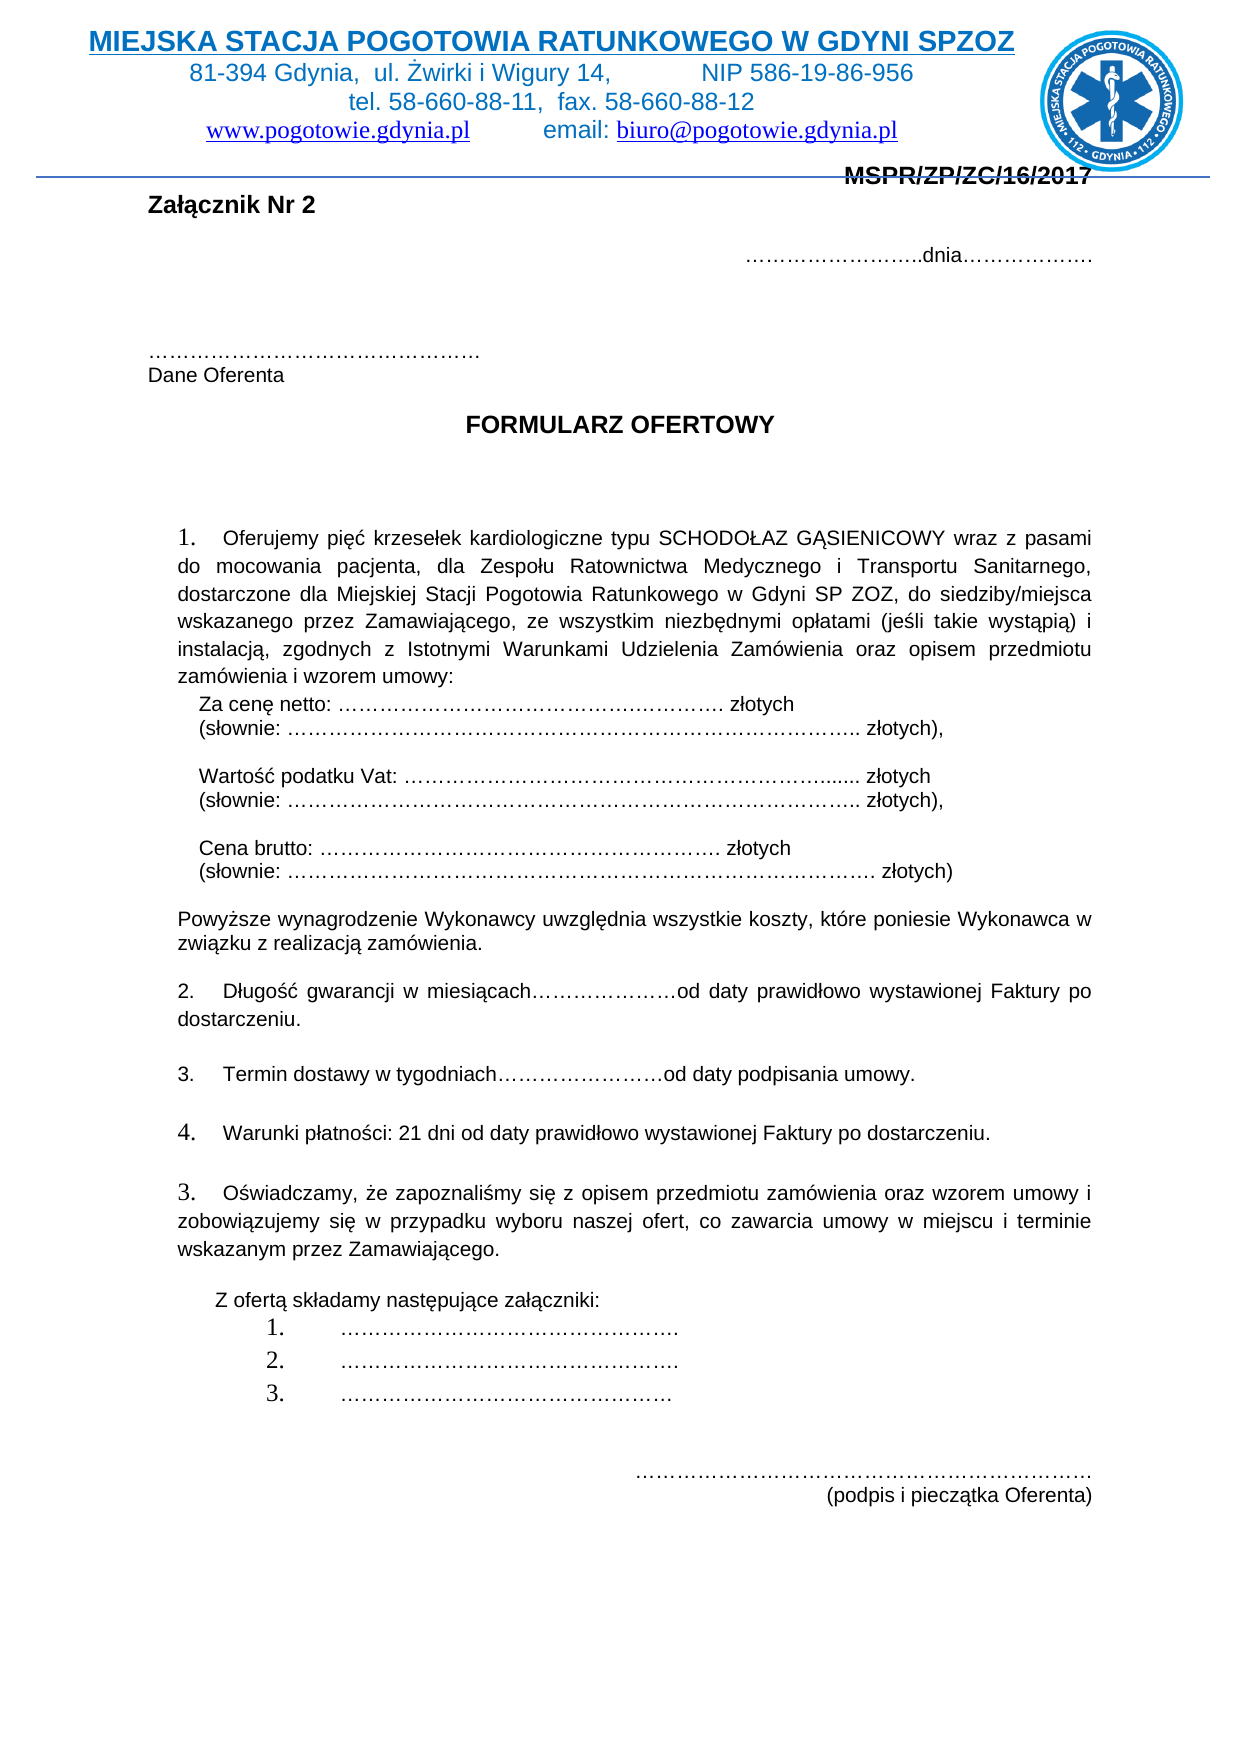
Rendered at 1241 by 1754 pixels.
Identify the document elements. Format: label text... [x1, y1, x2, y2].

text FORMULARZ OFERTOWY [148, 411, 1093, 439]
list ………………………………………… [266, 1378, 1093, 1407]
text Za cenę netto: …………………………………….…………. złotych [198, 692, 1093, 716]
text (słownie: ……………………………………………………………………….. złotych), [198, 716, 1093, 739]
list Oświadczamy, że zapoznaliśmy się z opisem przedmiotu zamówienia oraz wzorem umowy i zobowiązujemy się w przypadku wyboru naszej ofert, co zawarcia umowy w miejscu i terminie wskazanym przez Zamawiającego. [177, 1177, 1093, 1261]
text (podpis i pieczątka Oferenta) [148, 1483, 1093, 1507]
text ……………………..dnia………………. [148, 243, 1093, 267]
text MSPR/ZP/ZC/16/2017 [148, 148, 1087, 176]
list Termin dostawy w tygodniach……………………od daty podpisania umowy. [177, 1062, 1093, 1086]
text (słownie: ……………………………………………………………………….. złotych), [198, 787, 1093, 811]
text Cena brutto: …………………………………………………. złotych [198, 835, 1093, 859]
list …………………………………………. [266, 1312, 1093, 1341]
text ………………………………………… [148, 339, 1093, 363]
text Załącznik Nr 2 [148, 190, 1093, 219]
list Warunki płatności: 21 dni od daty prawidłowo wystawionej Faktury po dostarczeniu. [177, 1117, 1093, 1145]
text Z ofertą składamy następujące załączniki: [148, 1288, 1093, 1312]
text MSPR/ZP/ZC/16/2017 [148, 178, 1093, 190]
text ………………………………………………………… [148, 1459, 1093, 1483]
text Dane Oferenta [148, 363, 1093, 387]
text Powyższe wynagrodzenie Wykonawcy uwzględnia wszystkie koszty, które poniesie Wykonawca w związku z realizacją zamówienia. [177, 907, 1093, 955]
list Oferujemy pięć krzesełek kardiologiczne typu SCHODOŁAZ GĄSIENICOWY wraz z pasami do mocowania pacjenta, dla Zespołu Ratownictwa Medycznego i Transportu Sanitarnego, dostarczone dla Miejskiej Stacji Pogotowia Ratunkowego w Gdyni SP ZOZ, do siedziby/miejsca wskazanego przez Zamawiającego, ze wszystkim niezbędnymi opłatami (jeśli takie wystąpią) i instalacją, zgodnych z Istotnymi Warunkami Udzielenia Zamówienia oraz opisem przedmiotu zamówienia i wzorem umowy: [177, 522, 1093, 688]
list Długość gwarancji w miesiącach…………………od daty prawidłowo wystawionej Faktury po dostarczeniu. [177, 979, 1093, 1031]
list …………………………………………. [266, 1345, 1093, 1374]
text (słownie: …………………………………………………………………………. złotych) [198, 859, 1093, 883]
text Wartość podatku Vat: ……………………………………………………....... złotych [198, 763, 1093, 787]
